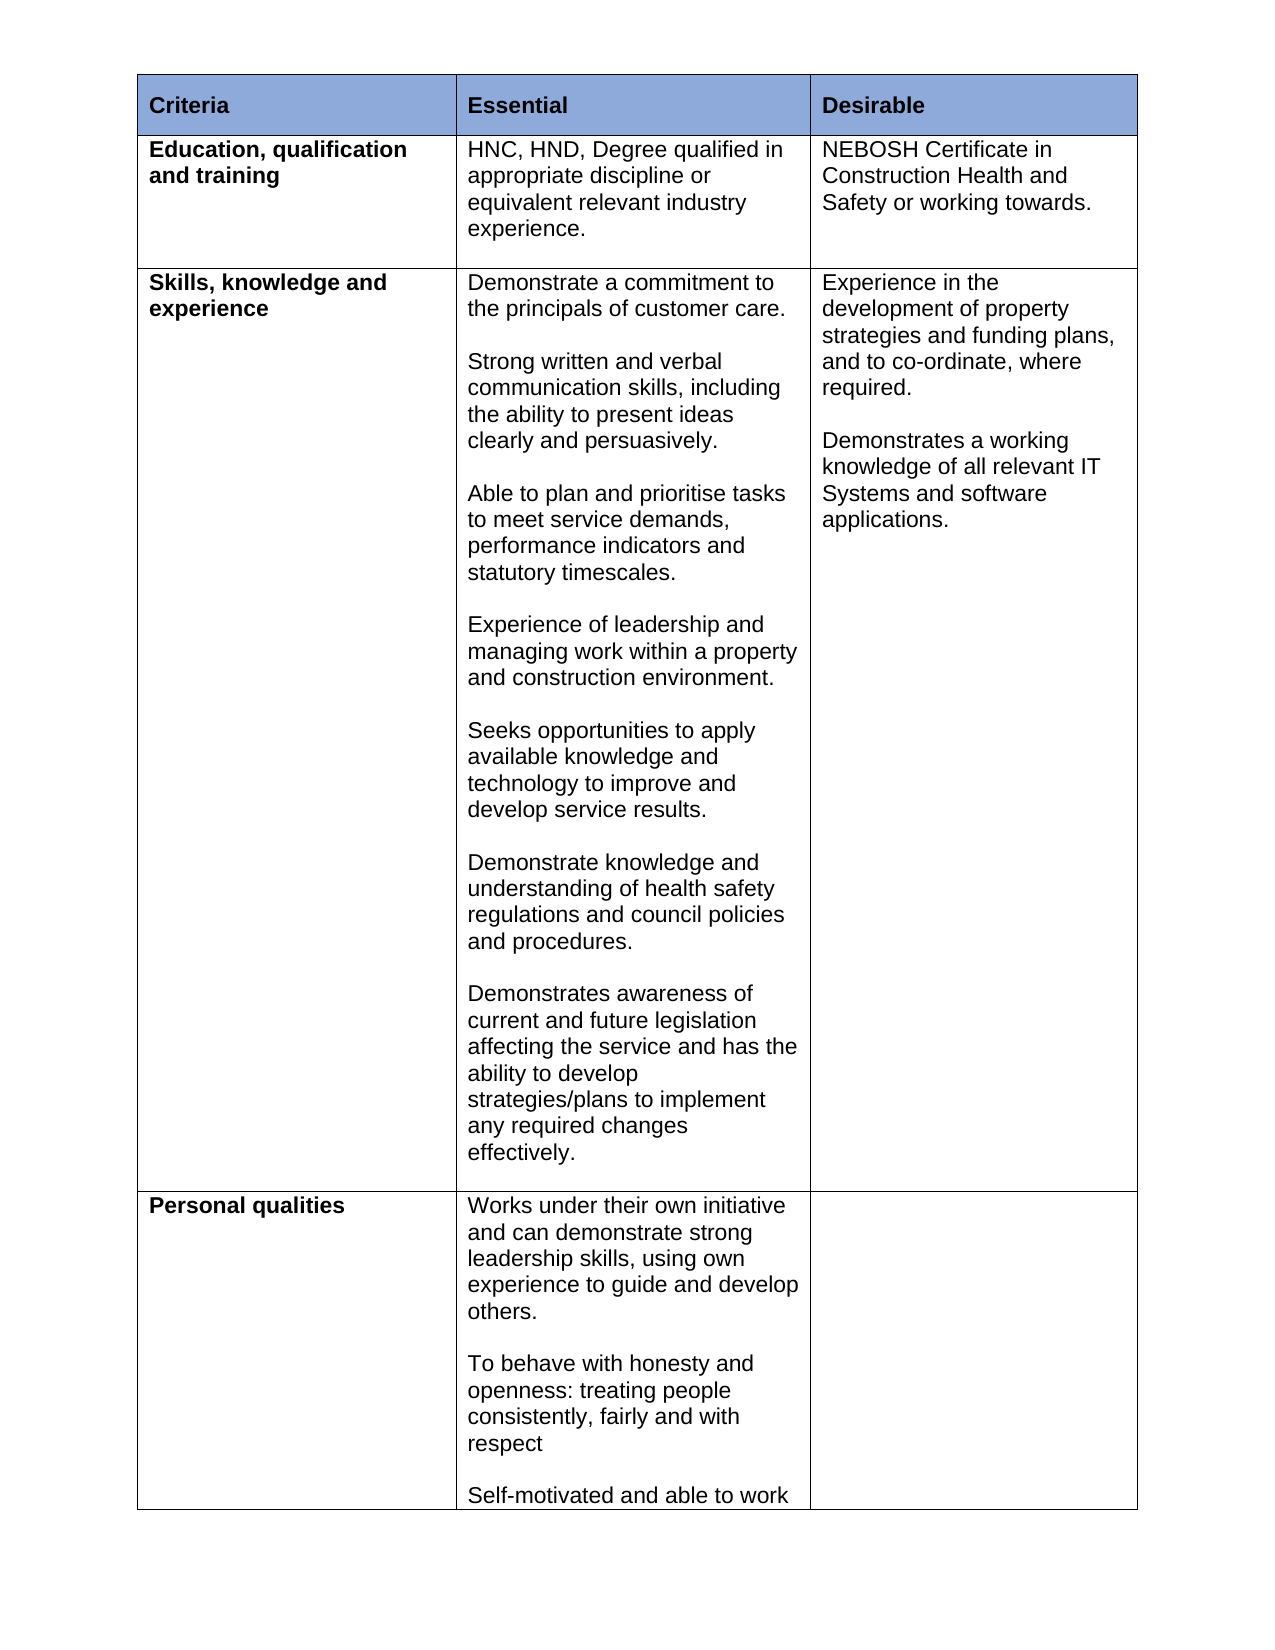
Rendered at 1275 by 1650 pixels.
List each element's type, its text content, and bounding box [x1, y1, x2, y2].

table_header Criteria [138, 75, 456, 135]
table_cell Personal qualities [138, 1192, 456, 1508]
table_cell NEBOSH Certificate in Construction Health and Safety or working towards. [811, 136, 1137, 268]
table_header Desirable [811, 75, 1137, 135]
table_cell Education, qualification and training [138, 136, 456, 268]
table_cell Demonstrate a commitment to the principals of customer care. Strong written and verbal communication skills, including the ability to present ideas clearly and persuasively. Able to plan and prioritise tasks to meet service demands, performance indicators and statutory timescales. Experience of leadership and managing work within a property and construction environment. Seeks opportunities to apply available knowledge and technology to improve and develop service results. Demonstrate knowledge and understanding of health safety regulations and council policies and procedures. Demonstrates awareness of current and future legislation affecting the service and has the ability to develop strategies/plans to implement any required changes effectively. [457, 269, 810, 1191]
table_cell Skills, knowledge and experience [138, 269, 456, 1191]
table_header Essential [457, 75, 810, 135]
table_cell HNC, HND, Degree qualified in appropriate discipline or equivalent relevant industry experience. [457, 136, 810, 268]
table_cell Experience in the development of property strategies and funding plans, and to co-ordinate, where required. Demonstrates a working knowledge of all relevant IT Systems and software applications. [811, 269, 1137, 1191]
table_cell [811, 1192, 1137, 1508]
table_cell Works under their own initiative and can demonstrate strong leadership skills, using own experience to guide and develop others. To behave with honesty and openness: treating people consistently, fairly and with respect Self-motivated and able to work [457, 1192, 810, 1508]
